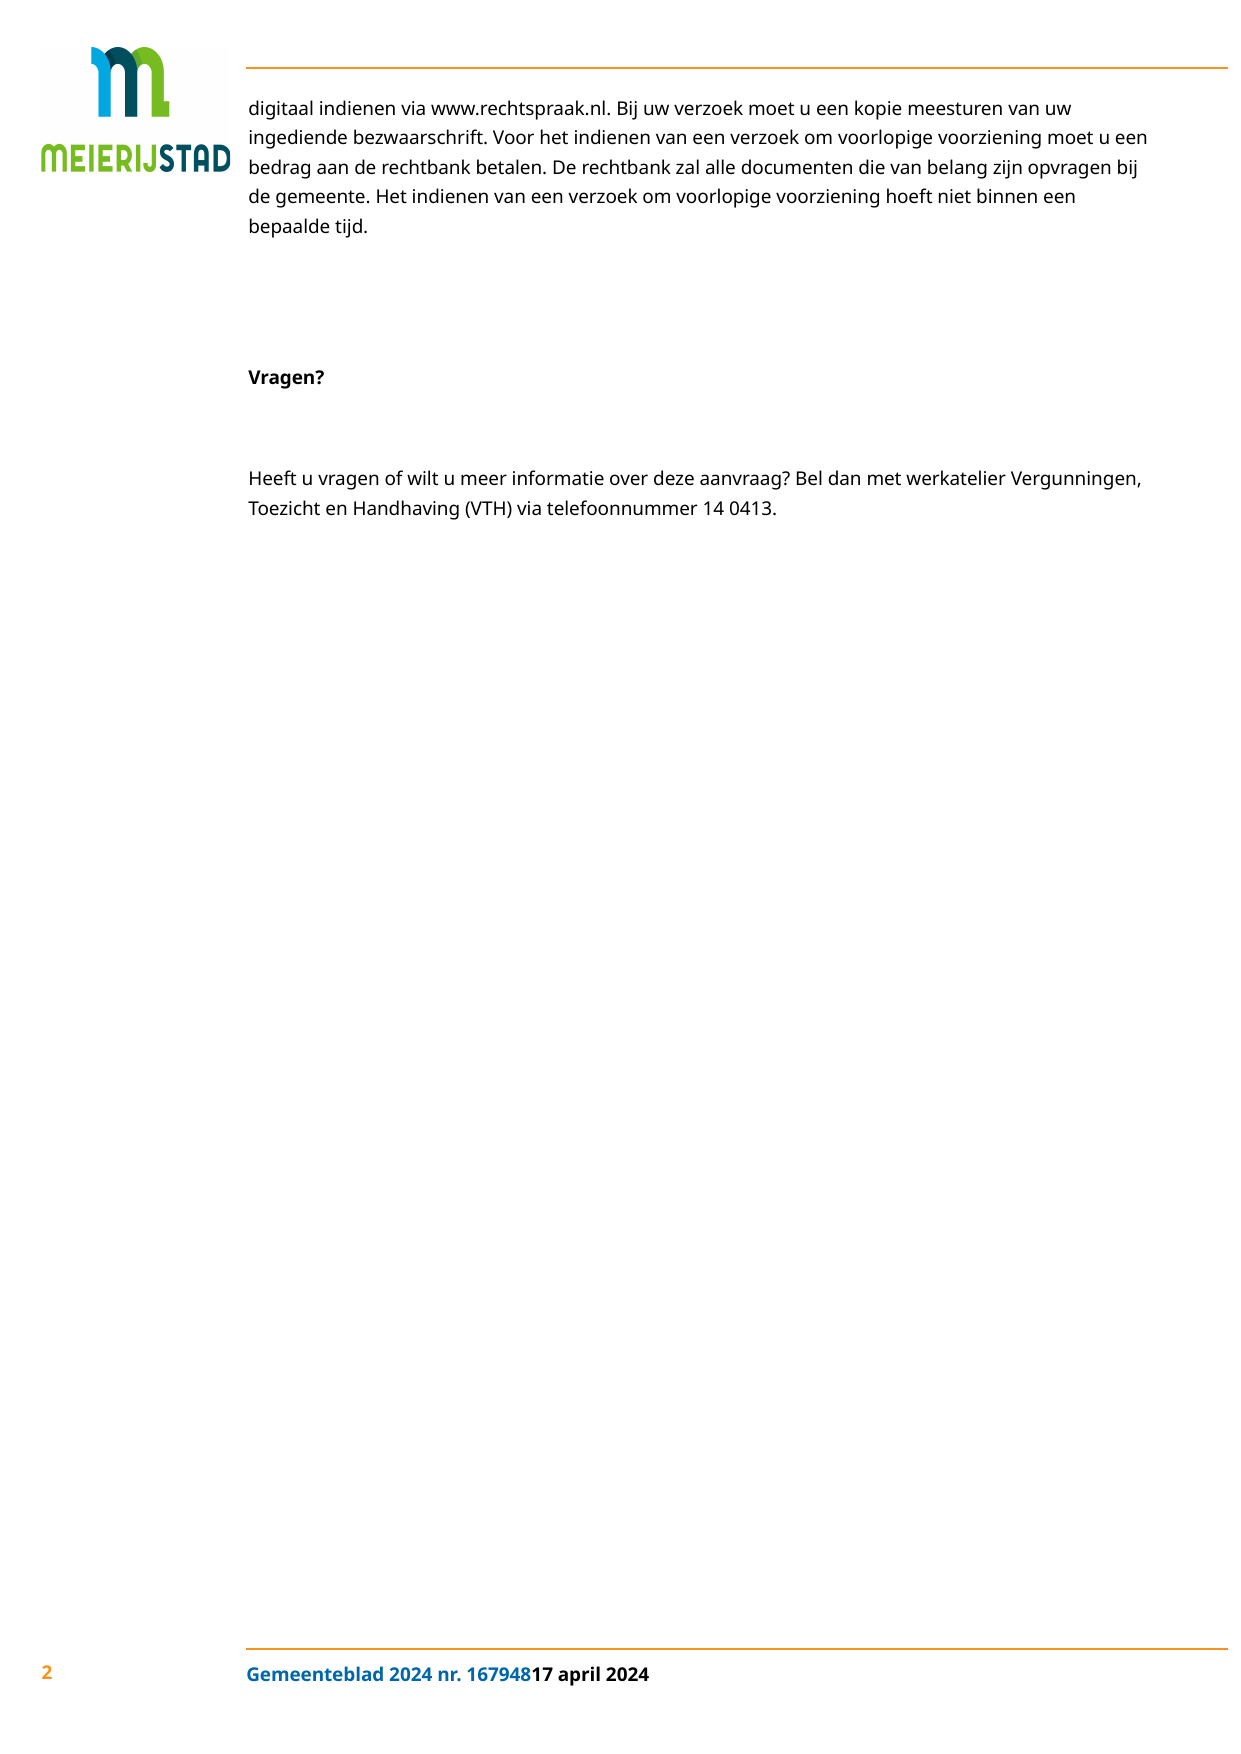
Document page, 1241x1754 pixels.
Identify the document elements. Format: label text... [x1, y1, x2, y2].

text Heeft u vragen of wilt u meer informatie over deze aanvraag? Bel dan met werkatelier Vergunningen, Toezicht en Handhaving (VTH) via telefoonnummer 14 0413. [248, 465, 1152, 521]
picture [41, 47, 231, 172]
text digitaal indienen via www.rechtspraak.nl. Bij uw verzoek moet u een kopie meesturen van uw ingediende bezwaarschrift. Voor het indienen van een verzoek om voorlopige voorziening moet u een bedrag aan de rechtbank betalen. De rechtbank zal alle documenten die van belang zijn opvragen bij de gemeente. Het indienen van een verzoek om voorlopige voorziening hoeft niet binnen een bepaalde tijd. [248, 95, 1152, 239]
text Vragen? [248, 364, 1152, 390]
